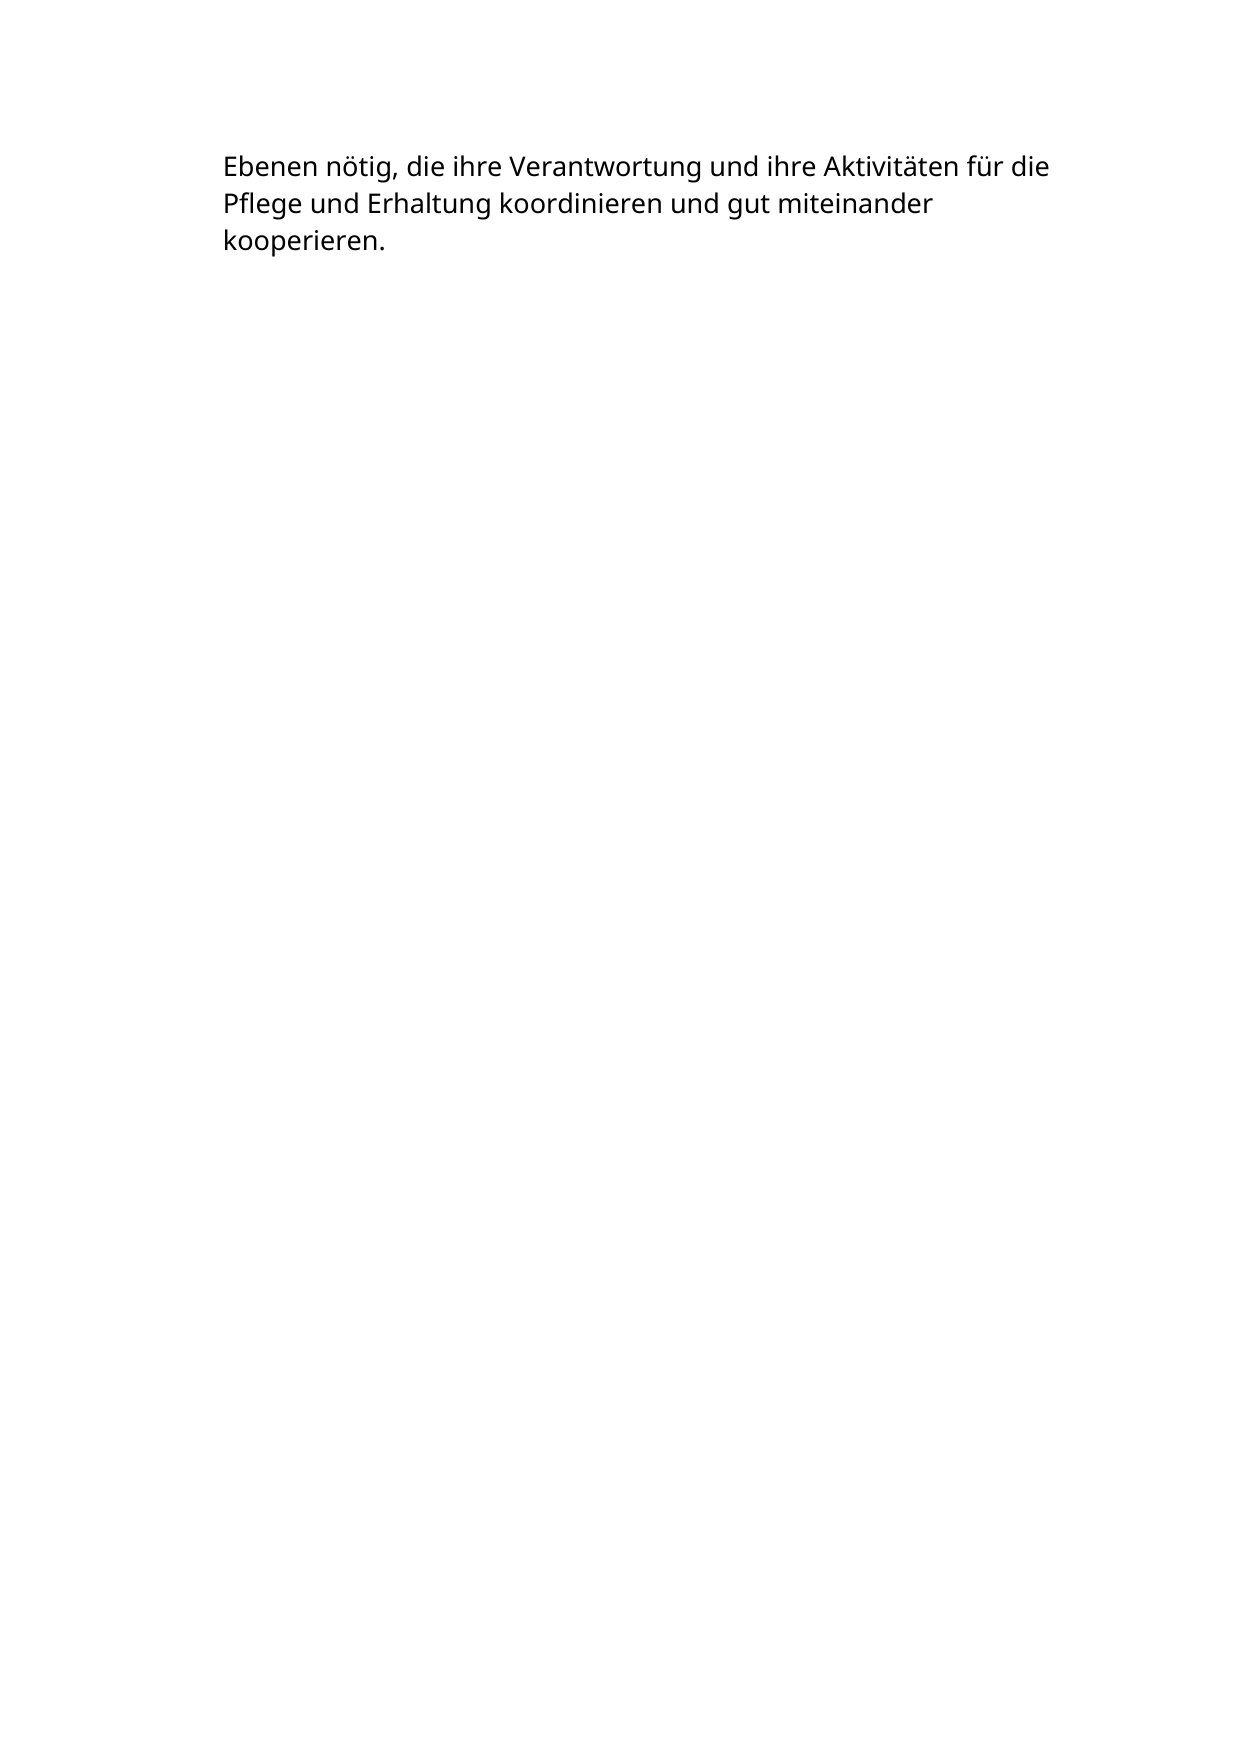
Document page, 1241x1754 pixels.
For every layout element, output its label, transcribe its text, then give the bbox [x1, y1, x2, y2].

list Ebenen nötig, die ihre Verantwortung und ihre Aktivitäten für die Pflege und Erhaltung koordinieren und gut miteinander kooperieren. [185, 148, 1093, 258]
